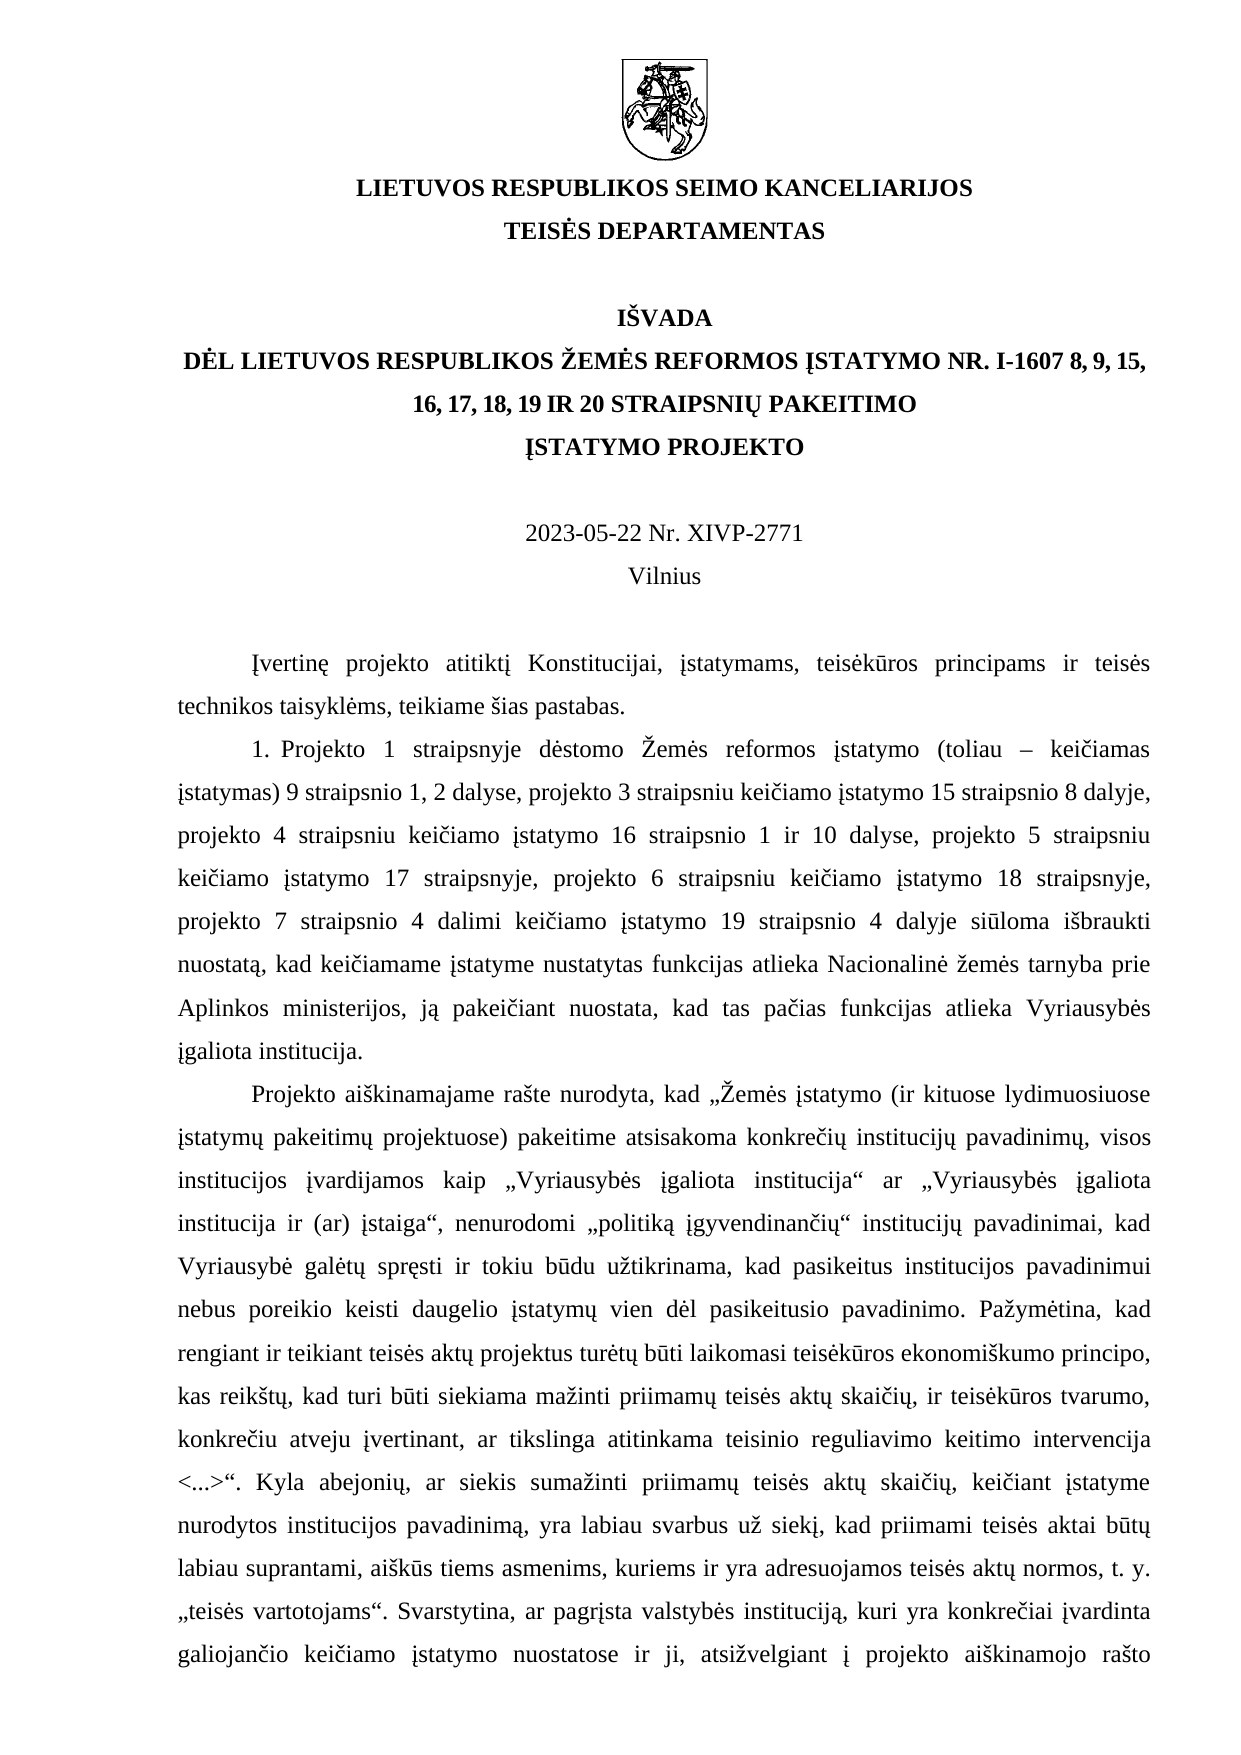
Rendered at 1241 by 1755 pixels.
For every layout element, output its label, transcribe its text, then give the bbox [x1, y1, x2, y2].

text 2023-05-22 Nr. XIVP-2771 [177, 518, 1152, 547]
text DĖL LIETUVOS RESPUBLIKOS ŽEMĖS REFORMOS įstatymo Nr. I-1607 8, 9, 15, 16, 17, 18, 19 ir 20 STRAIPSNIŲ pakeitimo [177, 346, 1152, 418]
text IŠVADA [177, 303, 1152, 331]
subtitle TEISĖS DEPARTAMENTAS [177, 216, 1152, 245]
text ĮSTATYMO PROJEKTO [177, 432, 1152, 461]
text LIETUVOS RESPUBLIKOS SEIMO KANCELIARIJOS [177, 173, 1152, 202]
text Įvertinę projekto atitiktį Konstitucijai, įstatymams, teisėkūros principams ir teisės technikos taisyklėms, teikiame šias pastabas. [177, 648, 1152, 719]
list Projekto 1 straipsnyje dėstomo Žemės reformos įstatymo (toliau – keičiamas įstatymas) 9 straipsnio 1, 2 dalyse, projekto 3 straipsniu keičiamo įstatymo 15 straipsnio 8 dalyje, projekto 4 straipsniu keičiamo įstatymo 16 straipsnio 1 ir 10 dalyse, projekto 5 straipsniu keičiamo įstatymo 17 straipsnyje, projekto 6 straipsniu keičiamo įstatymo 18 straipsnyje, projekto 7 straipsnio 4 dalimi keičiamo įstatymo 19 straipsnio 4 dalyje siūloma išbraukti nuostatą, kad keičiamame įstatyme nustatytas funkcijas atlieka Nacionalinė žemės tarnyba prie Aplinkos ministerijos, ją pakeičiant nuostata, kad tas pačias funkcijas atlieka Vyriausybės įgaliota institucija. [177, 734, 1152, 1064]
text Vilnius [177, 561, 1152, 590]
text Projekto aiškinamajame rašte nurodyta, kad „Žemės įstatymo (ir kituose lydimuosiuose įstatymų pakeitimų projektuose) pakeitime atsisakoma konkrečių institucijų pavadinimų, visos institucijos įvardijamos kaip „Vyriausybės įgaliota institucija“ ar „Vyriausybės įgaliota institucija ir (ar) įstaiga“, nenurodomi „politiką įgyvendinančių“ institucijų pavadinimai, kad Vyriausybė galėtų spręsti ir tokiu būdu užtikrinama, kad pasikeitus institucijos pavadinimui nebus poreikio keisti daugelio įstatymų vien dėl pasikeitusio pavadinimo. Pažymėtina, kad rengiant ir teikiant teisės aktų projektus turėtų būti laikomasi teisėkūros ekonomiškumo principo, kas reikštų, kad turi būti siekiama mažinti priimamų teisės aktų skaičių, ir teisėkūros tvarumo, konkrečiu atveju įvertinant, ar tikslinga atitinkama teisinio reguliavimo keitimo intervencija <...>“. Kyla abejonių, ar siekis sumažinti priimamų teisės aktų skaičių, keičiant įstatyme nurodytos institucijos pavadinimą, yra labiau svarbus už siekį, kad priimami teisės aktai būtų labiau suprantami, aiškūs tiems asmenims, kuriems ir yra adresuojamos teisės aktų normos, t. y. „teisės vartotojams“. Svarstytina, ar pagrįsta valstybės instituciją, kuri yra konkrečiai įvardinta galiojančio keičiamo įstatymo nuostatose ir ji, atsižvelgiant į projekto aiškinamojo rašto [177, 1079, 1152, 1668]
